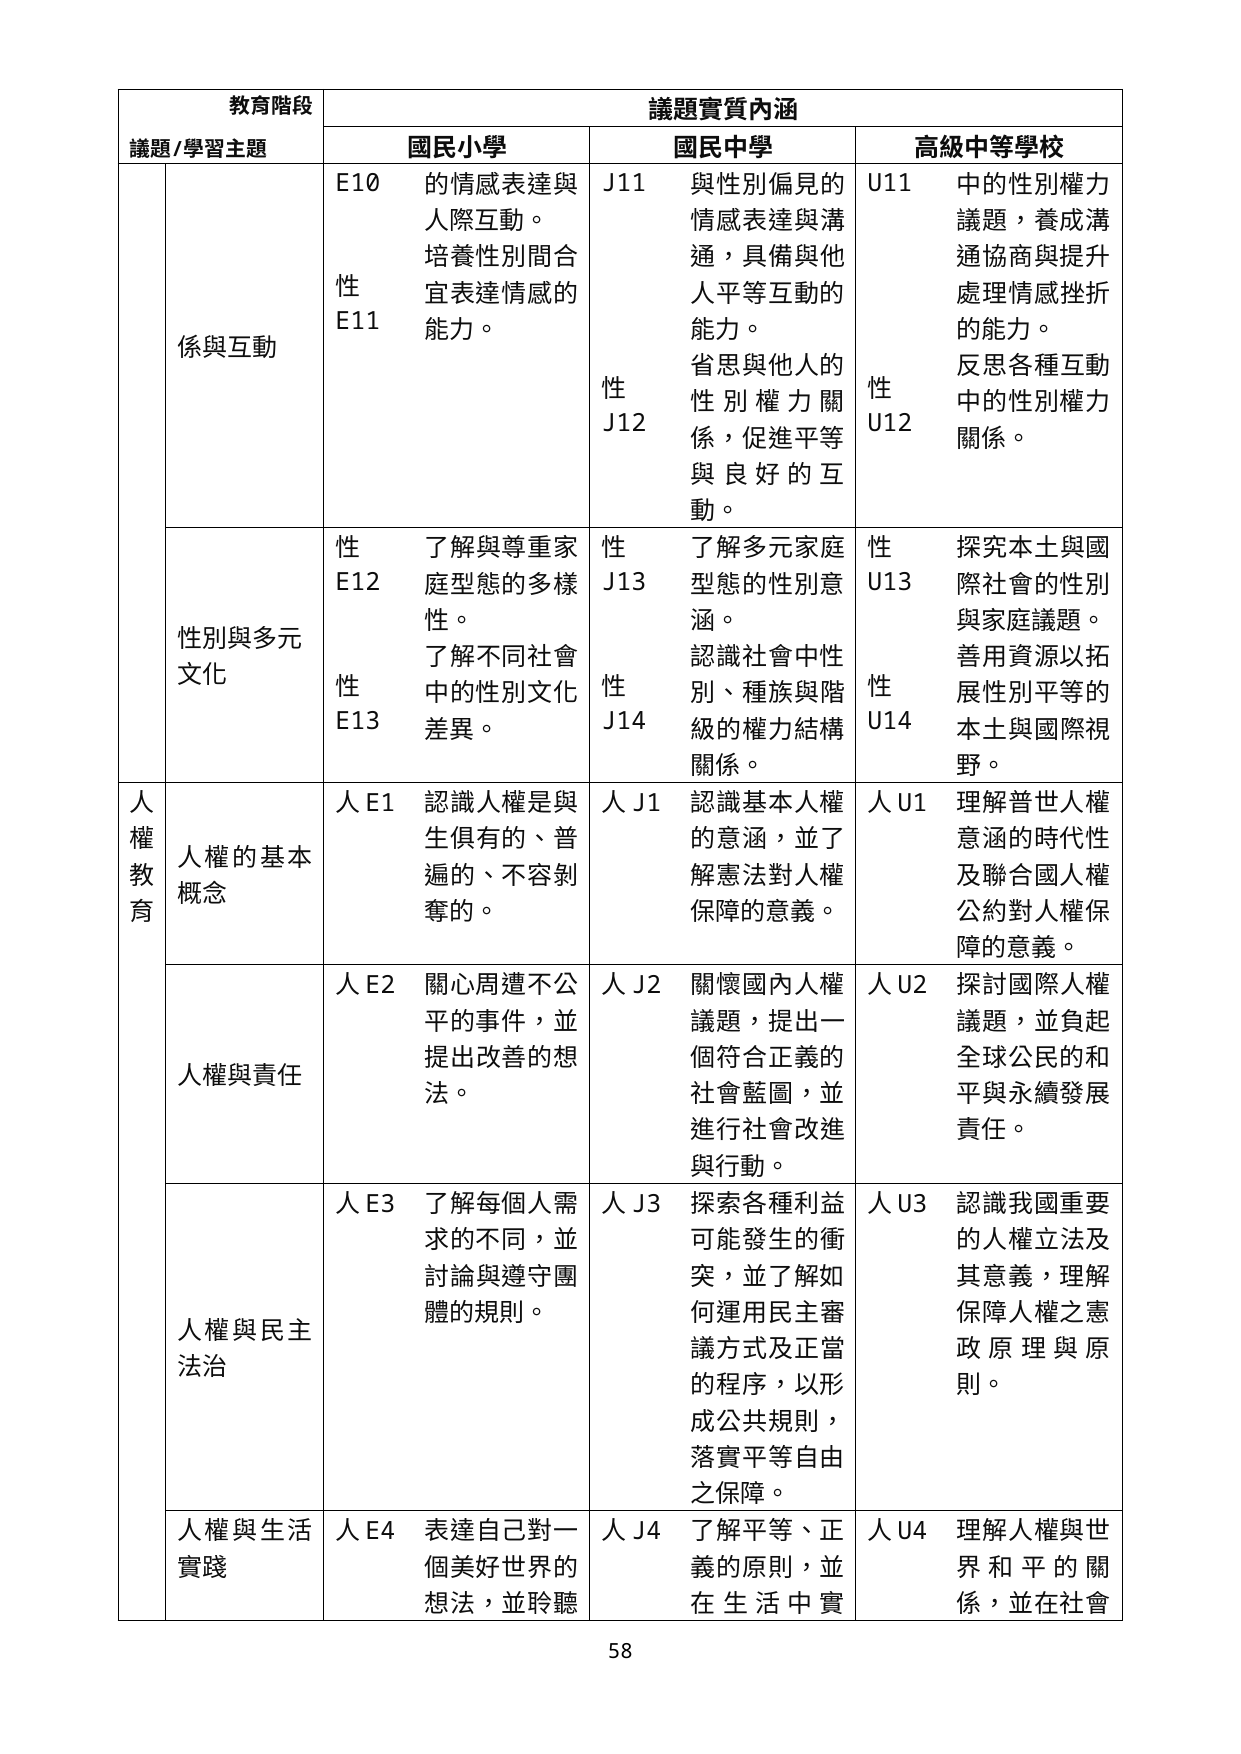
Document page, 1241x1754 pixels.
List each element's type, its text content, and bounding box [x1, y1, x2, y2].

table_cell 性U13 性U14 [856, 528, 945, 782]
table_cell 了解與尊重家庭型態的多樣性。 了解不同社會中的性別文化差異。 [413, 528, 589, 782]
table_cell 人U1 [856, 783, 945, 964]
table_cell 探討國際人權議題，並負起全球公民的和平與永續發展責任。 [945, 965, 1122, 1182]
table_header 教育階段 議題/學習主題 [119, 90, 323, 163]
table_cell 人權與生活實踐 [166, 1511, 323, 1619]
table_cell 認識人權是與生俱有的、普遍的、不容剝奪的。 [413, 783, 589, 964]
table_cell U11 性U12 [856, 164, 945, 527]
table_cell 人權與民主法治 [166, 1184, 323, 1510]
table_cell 關懷國內人權議題，提出一個符合正義的社會藍圖，並進行社會改進與行動。 [679, 965, 855, 1182]
table_cell 認識基本人權的意涵，並了解憲法對人權保障的意義。 [679, 783, 855, 964]
table_cell 人J2 [590, 965, 679, 1182]
table_cell E10 性E11 [324, 164, 413, 527]
table_cell 了解多元家庭型態的性別意涵。 認識社會中性別、種族與階級的權力結構關係。 [679, 528, 855, 782]
table_cell 人權與責任 [166, 965, 323, 1182]
table_cell 認識我國重要的人權立法及其意義，理解保障人權之憲政原理與原則。 [945, 1184, 1122, 1510]
table_cell 人E3 [324, 1184, 413, 1510]
table_cell 性E12 性E13 [324, 528, 413, 782]
table_cell 與性別偏見的情感表達與溝通，具備與他人平等互動的能力。 省思與他人的性別權力關係，促進平等與良好的互動。 [679, 164, 855, 527]
table_cell 國民中學 [590, 127, 855, 163]
table_cell 探究本土與國際社會的性別與家庭議題。 善用資源以拓展性別平等的本土與國際視野。 [945, 528, 1122, 782]
table_cell 人U2 [856, 965, 945, 1182]
table_cell 人權教育 [119, 783, 165, 1619]
table_cell 表達自己對一個美好世界的想法，並聆聽 [413, 1511, 589, 1619]
table_cell 高級中等學校 [856, 127, 1122, 163]
table_cell 人U3 [856, 1184, 945, 1510]
table_cell 理解普世人權意涵的時代性及聯合國人權公約對人權保障的意義。 [945, 783, 1122, 964]
table_cell 人E2 [324, 965, 413, 1182]
table_cell 探索各種利益可能發生的衝突，並了解如何運用民主審議方式及正當的程序，以形成公共規則，落實平等自由之保障。 [679, 1184, 855, 1510]
table_cell 人J4 [590, 1511, 679, 1619]
table_cell 人J1 [590, 783, 679, 964]
table_cell 性J13 性J14 [590, 528, 679, 782]
table_cell 國民小學 [324, 127, 589, 163]
table_cell 人U4 [856, 1511, 945, 1619]
table_cell 的情感表達與人際互動。 培養性別間合宜表達情感的能力。 [413, 164, 589, 527]
table_cell [119, 164, 165, 782]
table_cell 係與互動 [166, 164, 323, 527]
table_cell 人E4 [324, 1511, 413, 1619]
table_cell 人權的基本概念 [166, 783, 323, 964]
table_cell 了解平等、正義的原則，並在生活中實 [679, 1511, 855, 1619]
table_cell 中的性別權力議題，養成溝通協商與提升處理情感挫折的能力。 反思各種互動中的性別權力關係。 [945, 164, 1122, 527]
table_cell 了解每個人需求的不同，並討論與遵守團體的規則。 [413, 1184, 589, 1510]
table_cell 性別與多元文化 [166, 528, 323, 782]
table_cell J11 性J12 [590, 164, 679, 527]
table_cell 關心周遭不公平的事件，並提出改善的想法。 [413, 965, 589, 1182]
table_cell 理解人權與世界和平的關係，並在社會 [945, 1511, 1122, 1619]
table_cell 人J3 [590, 1184, 679, 1510]
table_header 議題實質內涵 [324, 90, 1122, 126]
table_cell 人E1 [324, 783, 413, 964]
